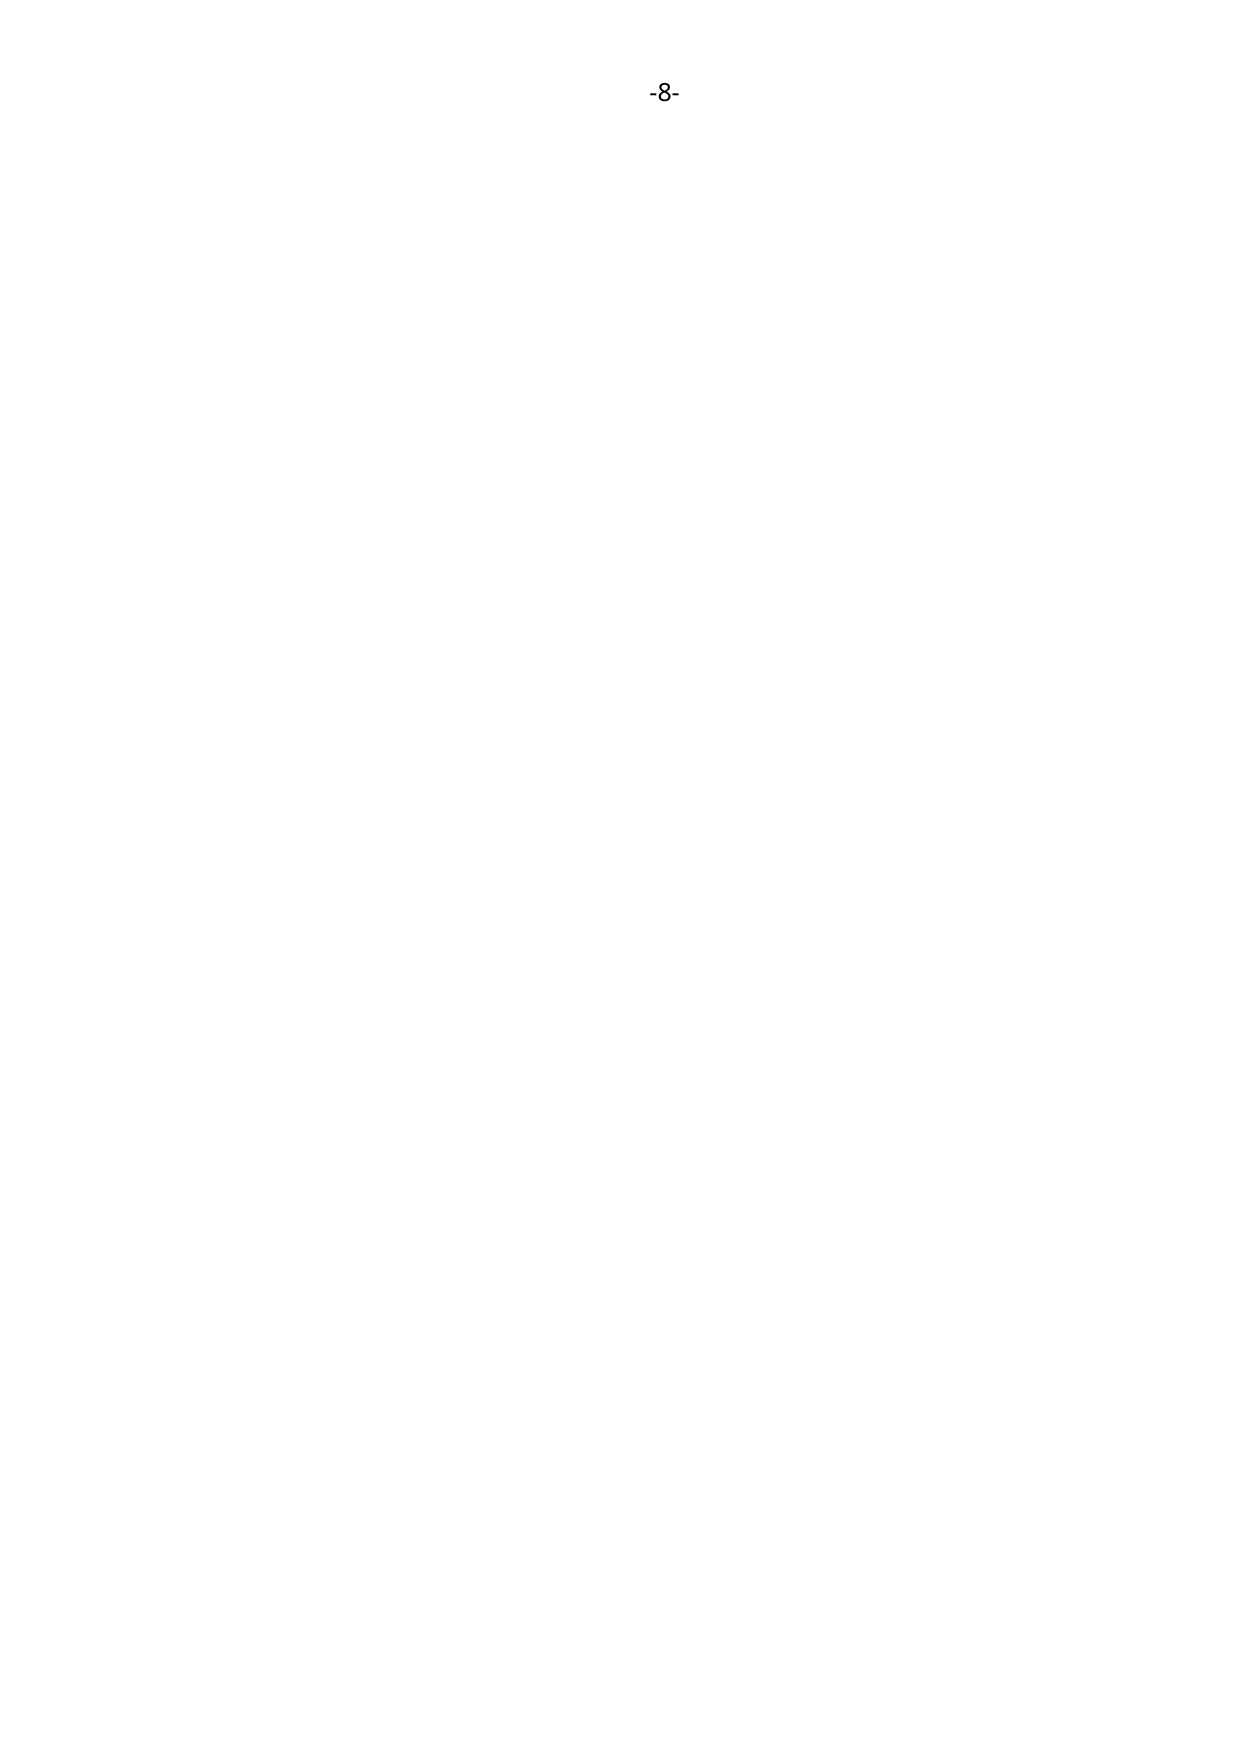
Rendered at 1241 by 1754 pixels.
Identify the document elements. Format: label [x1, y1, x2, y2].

table_cell [133, 148, 1063, 188]
table_cell [1063, 228, 1163, 269]
table_cell [1063, 188, 1163, 228]
table_cell [1063, 148, 1163, 188]
table_cell [133, 228, 1063, 269]
table_cell [133, 188, 1063, 228]
